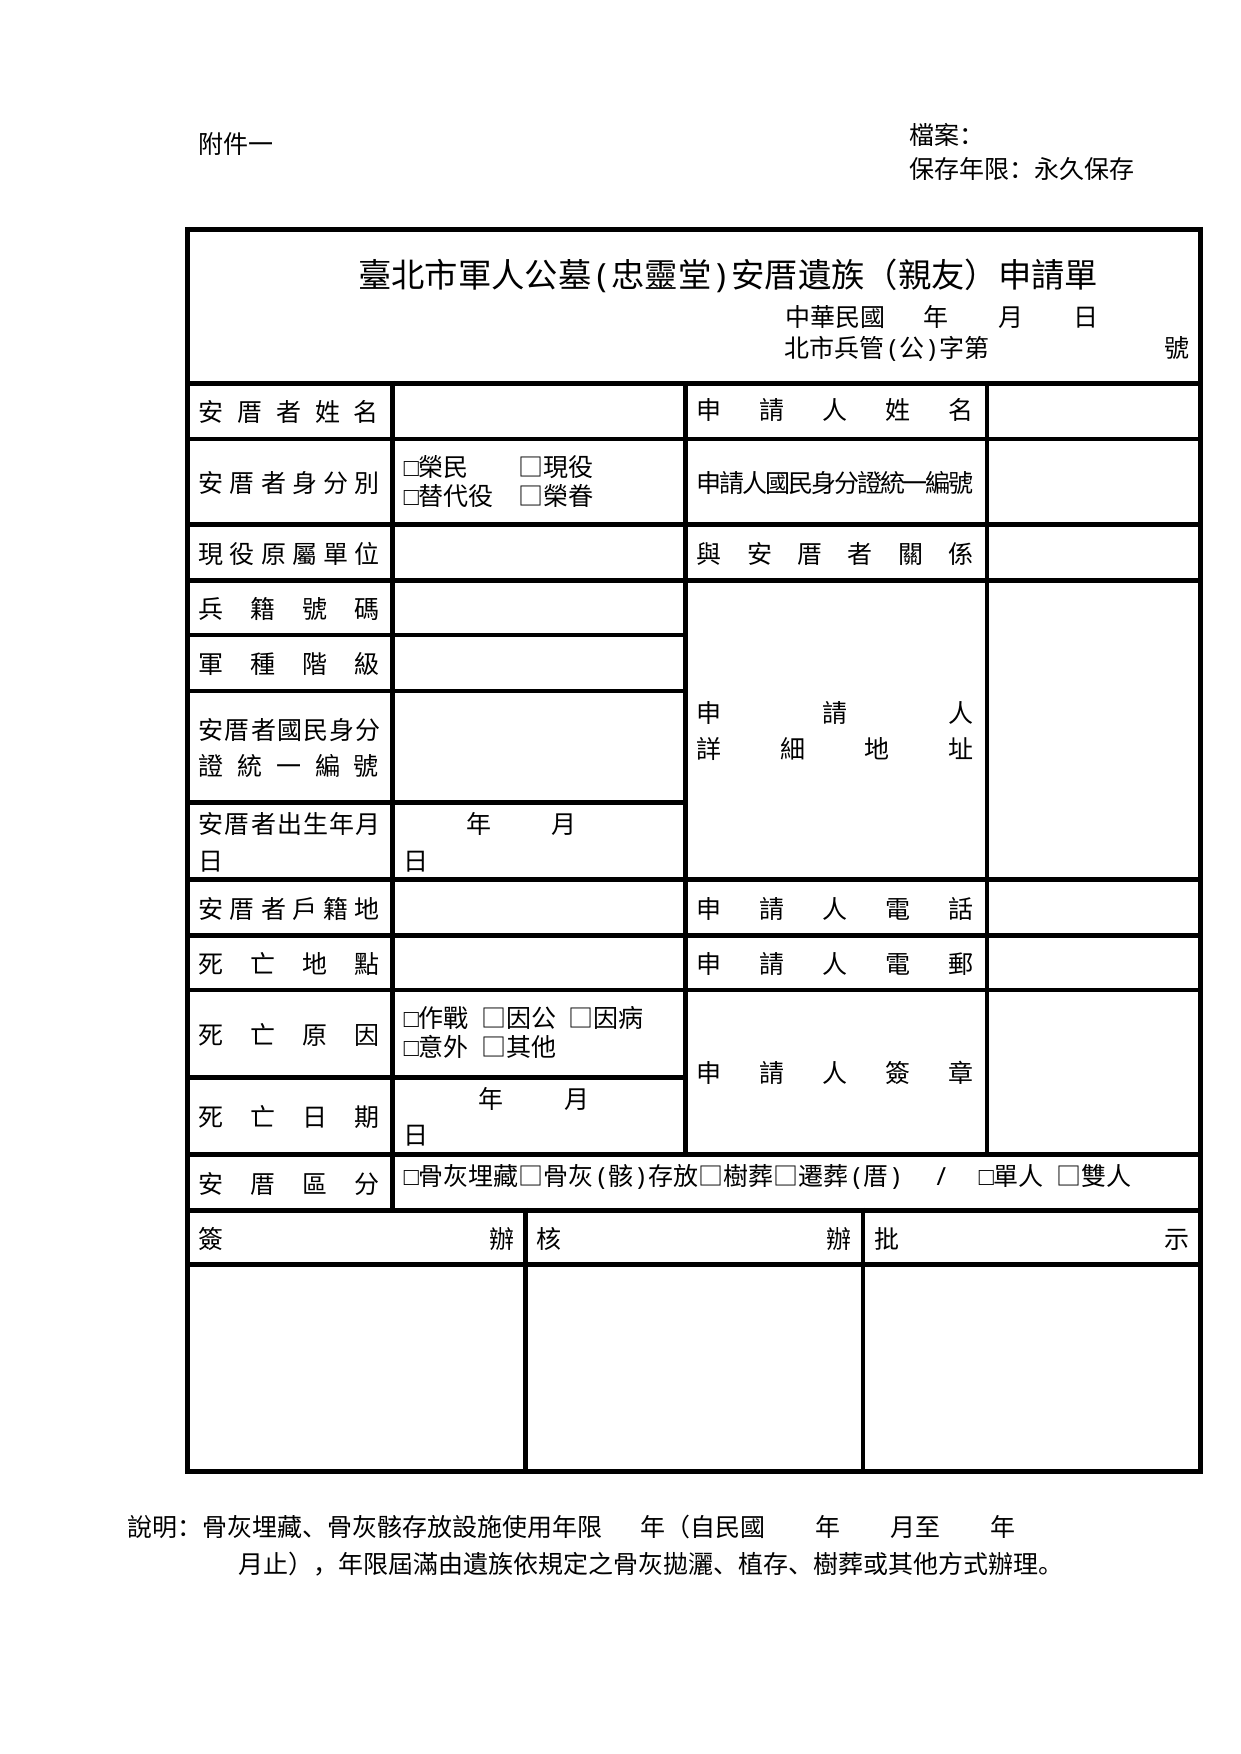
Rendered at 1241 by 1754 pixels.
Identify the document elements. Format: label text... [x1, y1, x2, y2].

table_cell 申請人國民身分證統一編號 [688, 441, 985, 522]
table_cell [395, 938, 683, 988]
table_cell [395, 693, 683, 800]
table_cell □骨灰埋藏□骨灰(骸)存放□樹葬□遷葬(厝) / □單人 □雙人 [395, 1157, 1198, 1208]
table_cell 死亡日期 [190, 1080, 390, 1152]
table_header 附件一 [188, 59, 685, 227]
table_cell 現役原屬單位 [190, 527, 390, 578]
table_cell 軍種階級 [190, 637, 390, 688]
table_cell [528, 1267, 861, 1469]
table_cell 申請人電話 [688, 882, 985, 933]
table_cell 安厝者戶籍地 [190, 882, 390, 933]
table_cell 簽辦 [190, 1213, 523, 1262]
table_cell [989, 583, 1198, 877]
table_cell [190, 1267, 523, 1469]
table_cell 核辦 [528, 1213, 861, 1262]
table_cell 申請人姓名 [688, 386, 985, 437]
table_cell [989, 992, 1198, 1152]
table_cell 申請人電郵 [688, 938, 985, 988]
table_cell 安厝者身分別 [190, 441, 390, 522]
table_cell 申請人 詳細地址 [688, 583, 985, 877]
table_cell 年 月 日 [395, 805, 683, 877]
table_header 檔案： 保存年限：永久保存 [685, 59, 1201, 227]
table_cell 與安厝者關係 [688, 527, 985, 578]
table_cell [989, 882, 1198, 933]
table_cell 死亡原因 [190, 992, 390, 1075]
table_cell [395, 583, 683, 632]
table_cell 安厝者出生年月日 [190, 805, 390, 877]
table_cell □作戰 □因公 □因病 □意外 □其他 [395, 992, 683, 1075]
table_cell [395, 386, 683, 437]
table_cell 臺北市軍人公墓(忠靈堂)安厝遺族（親友）申請單 中華民國 年 月 日 北市兵管(公)字第 號 [190, 232, 1198, 381]
table_cell [395, 637, 683, 688]
table_cell 死亡地點 [190, 938, 390, 988]
table_cell [395, 527, 683, 578]
table_cell [395, 882, 683, 933]
table_cell 年 月 日 [395, 1080, 683, 1152]
table_cell 批示 [865, 1213, 1198, 1262]
text 說明：骨灰埋藏、骨灰骸存放設施使用年限 年（自民國 年 月至 年 月止），年限屆滿由遺族依規定之骨灰拋灑、植存、樹葬或其他方式辦理。 [128, 1508, 1053, 1580]
table_cell 兵籍號碼 [190, 583, 390, 632]
table_cell 安厝者姓名 [190, 386, 390, 437]
table_cell 安厝者國民身分證統一編號 [190, 693, 390, 800]
table_cell □榮民 □現役 □替代役 □榮眷 [395, 441, 683, 522]
table_cell [865, 1267, 1198, 1469]
table_cell 安厝區分 [190, 1157, 390, 1208]
table_cell [989, 441, 1198, 522]
table_cell [989, 386, 1198, 437]
table_cell [989, 527, 1198, 578]
table_cell 申請人簽章 [688, 992, 985, 1152]
table_cell [989, 938, 1198, 988]
